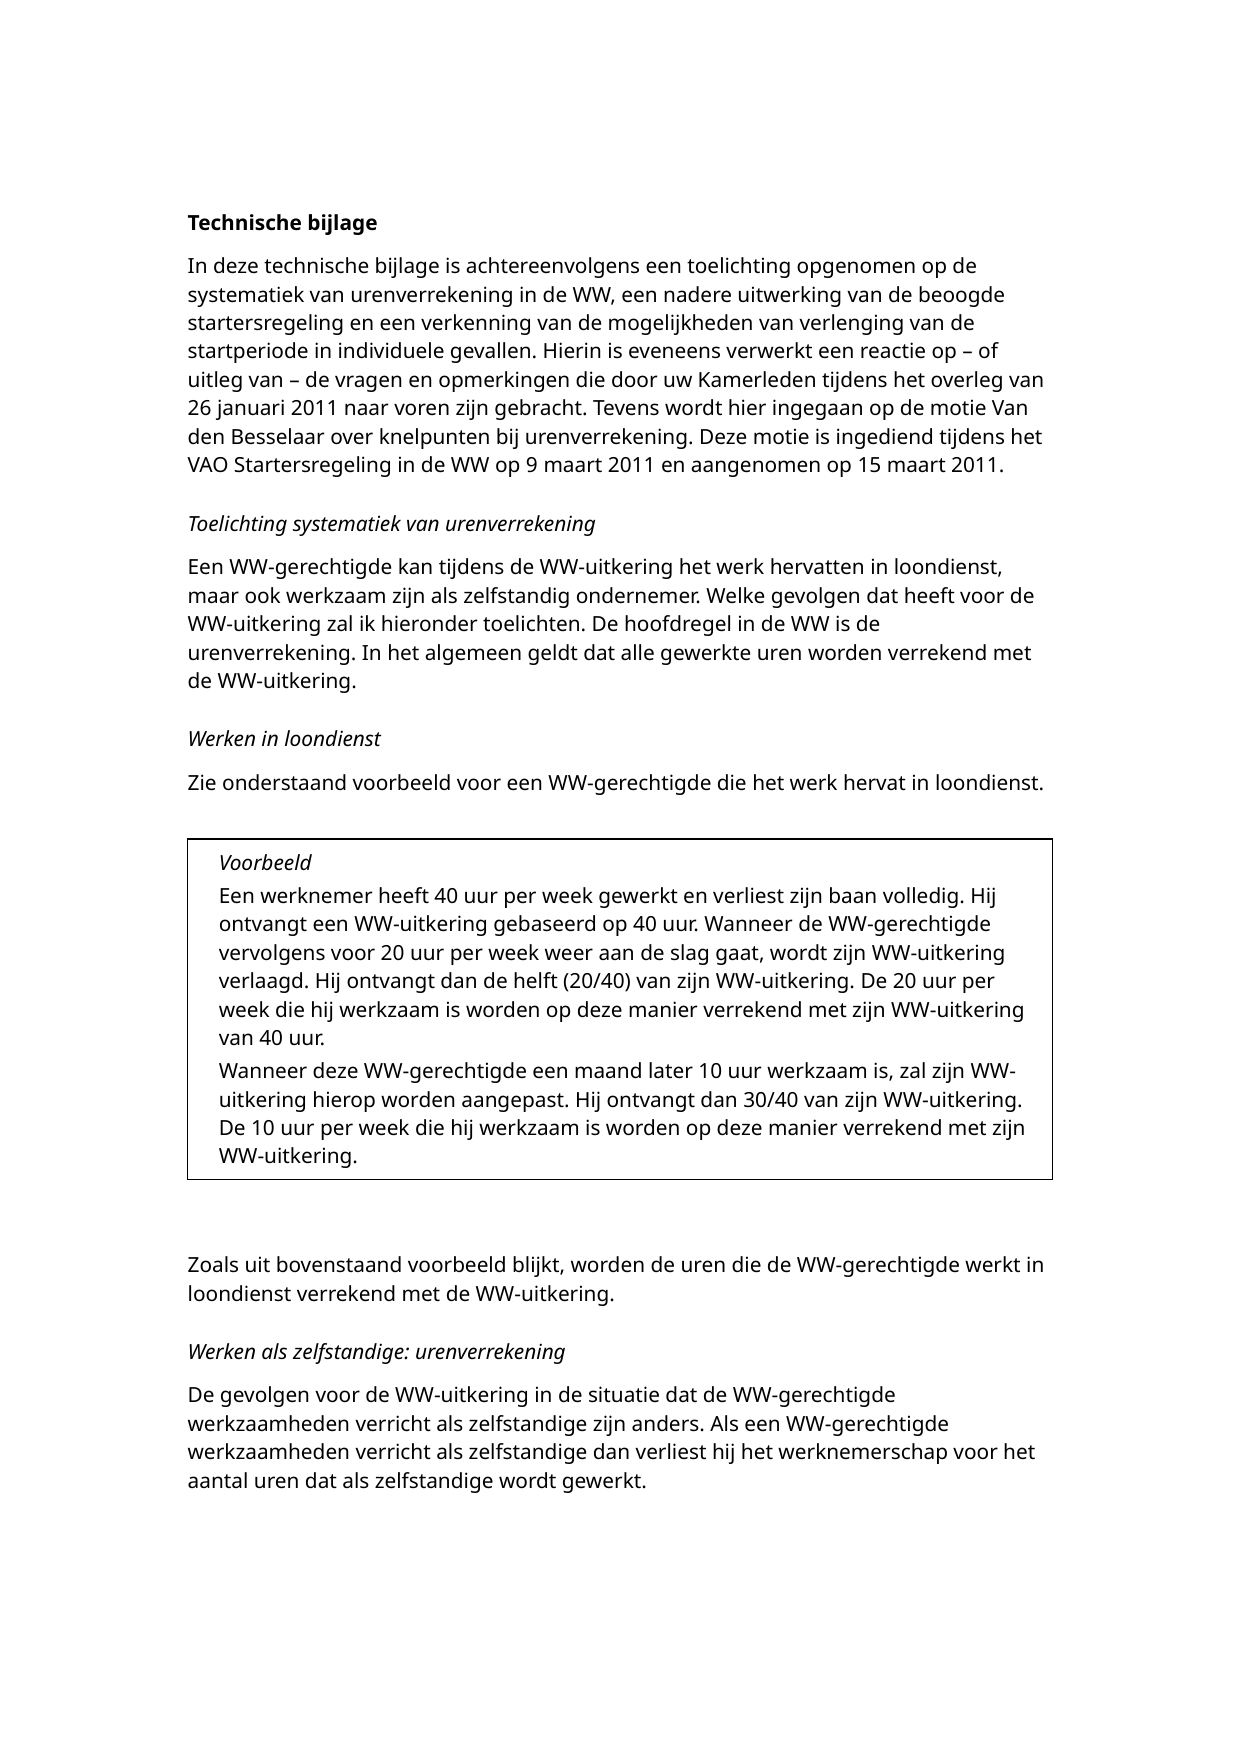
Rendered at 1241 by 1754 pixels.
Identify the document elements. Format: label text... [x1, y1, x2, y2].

text Een werknemer heeft 40 uur per week gewerkt en verliest zijn baan volledig. Hij ontvangt een WW-uitkering gebaseerd op 40 uur. Wanneer de WW-gerechtigde vervolgens voor 20 uur per week weer aan de slag gaat, wordt zijn WW-uitkering verlaagd. Hij ontvangt dan de helft (20/40) van zijn WW-uitkering. De 20 uur per week die hij werkzaam is worden op deze manier verrekend met zijn WW-uitkering van 40 uur. [218, 881, 1043, 1052]
text Voorbeeld [218, 848, 1043, 877]
text Zoals uit bovenstaand voorbeeld blijkt, worden de uren die de WW-gerechtigde werkt in loondienst verrekend met de WW-uitkering. [187, 1250, 1053, 1307]
text De gevolgen voor de WW-uitkering in de situatie dat de WW-gerechtigde werkzaamheden verricht als zelfstandige zijn anders. Als een WW-gerechtigde werkzaamheden verricht als zelfstandige dan verliest hij het werknemerschap voor het aantal uren dat als zelfstandige wordt gewerkt. [187, 1381, 1053, 1494]
text Zie onderstaand voorbeeld voor een WW-gerechtigde die het werk hervat in loondienst. [187, 768, 1053, 796]
text Technische bijlage [187, 208, 1053, 236]
text In deze technische bijlage is achtereenvolgens een toelichting opgenomen op de systematiek van urenverrekening in de WW, een nadere uitwerking van de beoogde startersregeling en een verkenning van de mogelijkheden van verlenging van de startperiode in individuele gevallen. Hierin is eveneens verwerkt een reactie op – of uitleg van – de vragen en opmerkingen die door uw Kamerleden tijdens het overleg van 26 januari 2011 naar voren zijn gebracht. Tevens wordt hier ingegaan op de motie Van den Besselaar over knelpunten bij urenverrekening. Deze motie is ingediend tijdens het VAO Startersregeling in de WW op 9 maart 2011 en aangenomen op 15 maart 2011. [187, 251, 1053, 479]
text Een WW-gerechtigde kan tijdens de WW-uitkering het werk hervatten in loondienst, maar ook werkzaam zijn als zelfstandig ondernemer. Welke gevolgen dat heeft voor de WW-uitkering zal ik hieronder toelichten. De hoofdregel in de WW is de urenverrekening. In het algemeen geldt dat alle gewerkte uren worden verrekend met de WW-uitkering. [187, 552, 1053, 694]
text Werken als zelfstandige: urenverrekening [187, 1337, 1053, 1366]
text Toelichting systematiek van urenverrekening [187, 509, 1053, 537]
text Werken in loondienst [187, 724, 1053, 753]
text Wanneer deze WW-gerechtigde een maand later 10 uur werkzaam is, zal zijn WW-uitkering hierop worden aangepast. Hij ontvangt dan 30/40 van zijn WW-uitkering. De 10 uur per week die hij werkzaam is worden op deze manier verrekend met zijn WW-uitkering. [218, 1056, 1043, 1170]
